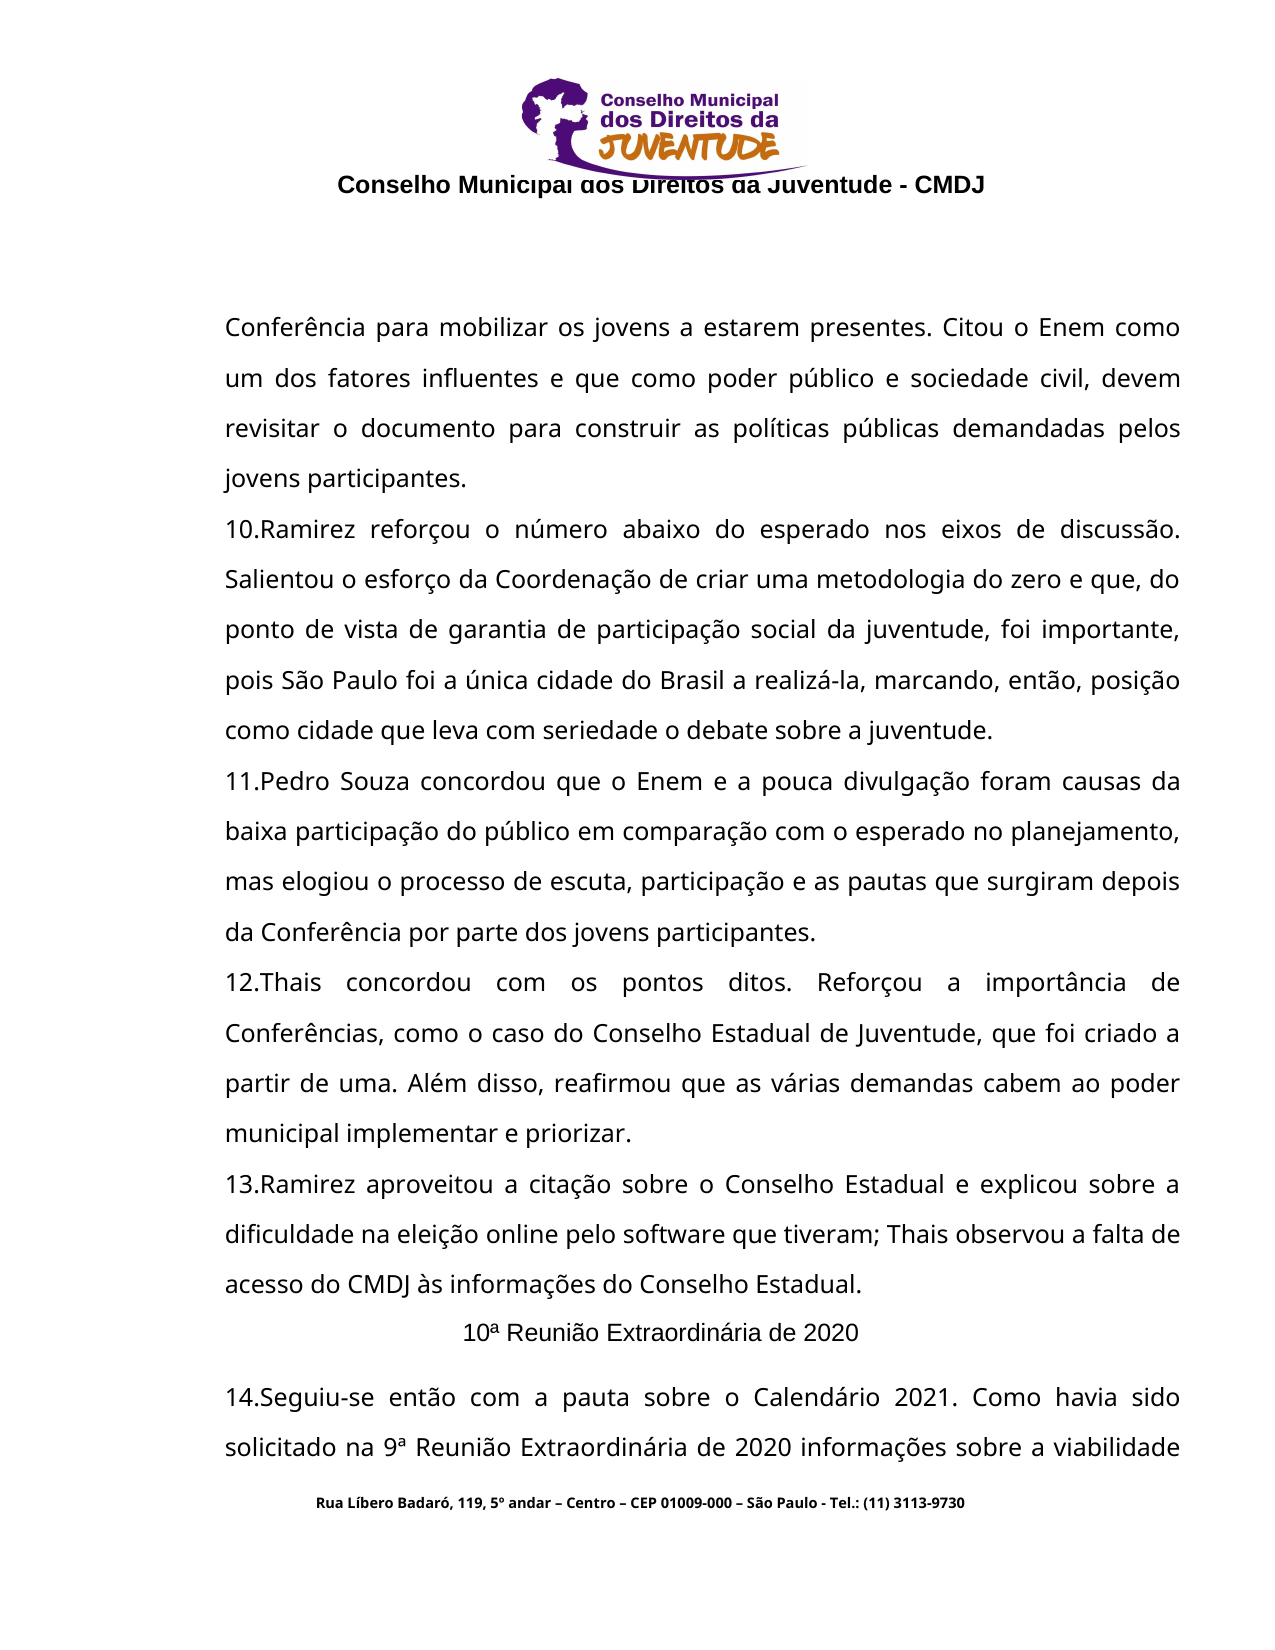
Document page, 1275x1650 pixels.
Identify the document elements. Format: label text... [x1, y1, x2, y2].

text 12.Thais concordou com os pontos ditos. Reforçou a importância de Conferências, como o caso do Conselho Estadual de Juventude, que foi criado a partir de uma. Além disso, reafirmou que as várias demandas cabem ao poder municipal implementar e priorizar. [224, 965, 1182, 1150]
text 11.Pedro Souza concordou que o Enem e a pouca divulgação foram causas da baixa participação do público em comparação com o esperado no planejamento, mas elogiou o processo de escuta, participação e as pautas que surgiram depois da Conferência por parte dos jovens participantes. [224, 763, 1182, 948]
text 10.Ramirez reforçou o número abaixo do esperado nos eixos de discussão. Salientou o esforço da Coordenação de criar uma metodologia do zero e que, do ponto de vista de garantia de participação social da juventude, foi importante, pois São Paulo foi a única cidade do Brasil a realizá-la, marcando, então, posição como cidade que leva com seriedade o debate sobre a juventude. [224, 511, 1182, 747]
text Conferência para mobilizar os jovens a estarem presentes. Citou o Enem como um dos fatores influentes e que como poder público e sociedade civil, devem revisitar o documento para construir as políticas públicas demandadas pelos jovens participantes. [224, 310, 1182, 495]
text 14.Seguiu-se então com a pauta sobre o Calendário 2021. Como havia sido solicitado na 9ª Reunião Extraordinária de 2020 informações sobre a viabilidade [224, 1379, 1182, 1463]
text 13.Ramirez aproveitou a citação sobre o Conselho Estadual e explicou sobre a dificuldade na eleição online pelo software que tiveram; Thais observou a falta de acesso do CMDJ às informações do Conselho Estadual. [224, 1166, 1182, 1301]
subtitle 10ª Reunião Extraordinária de 2020 [146, 1318, 1182, 1346]
